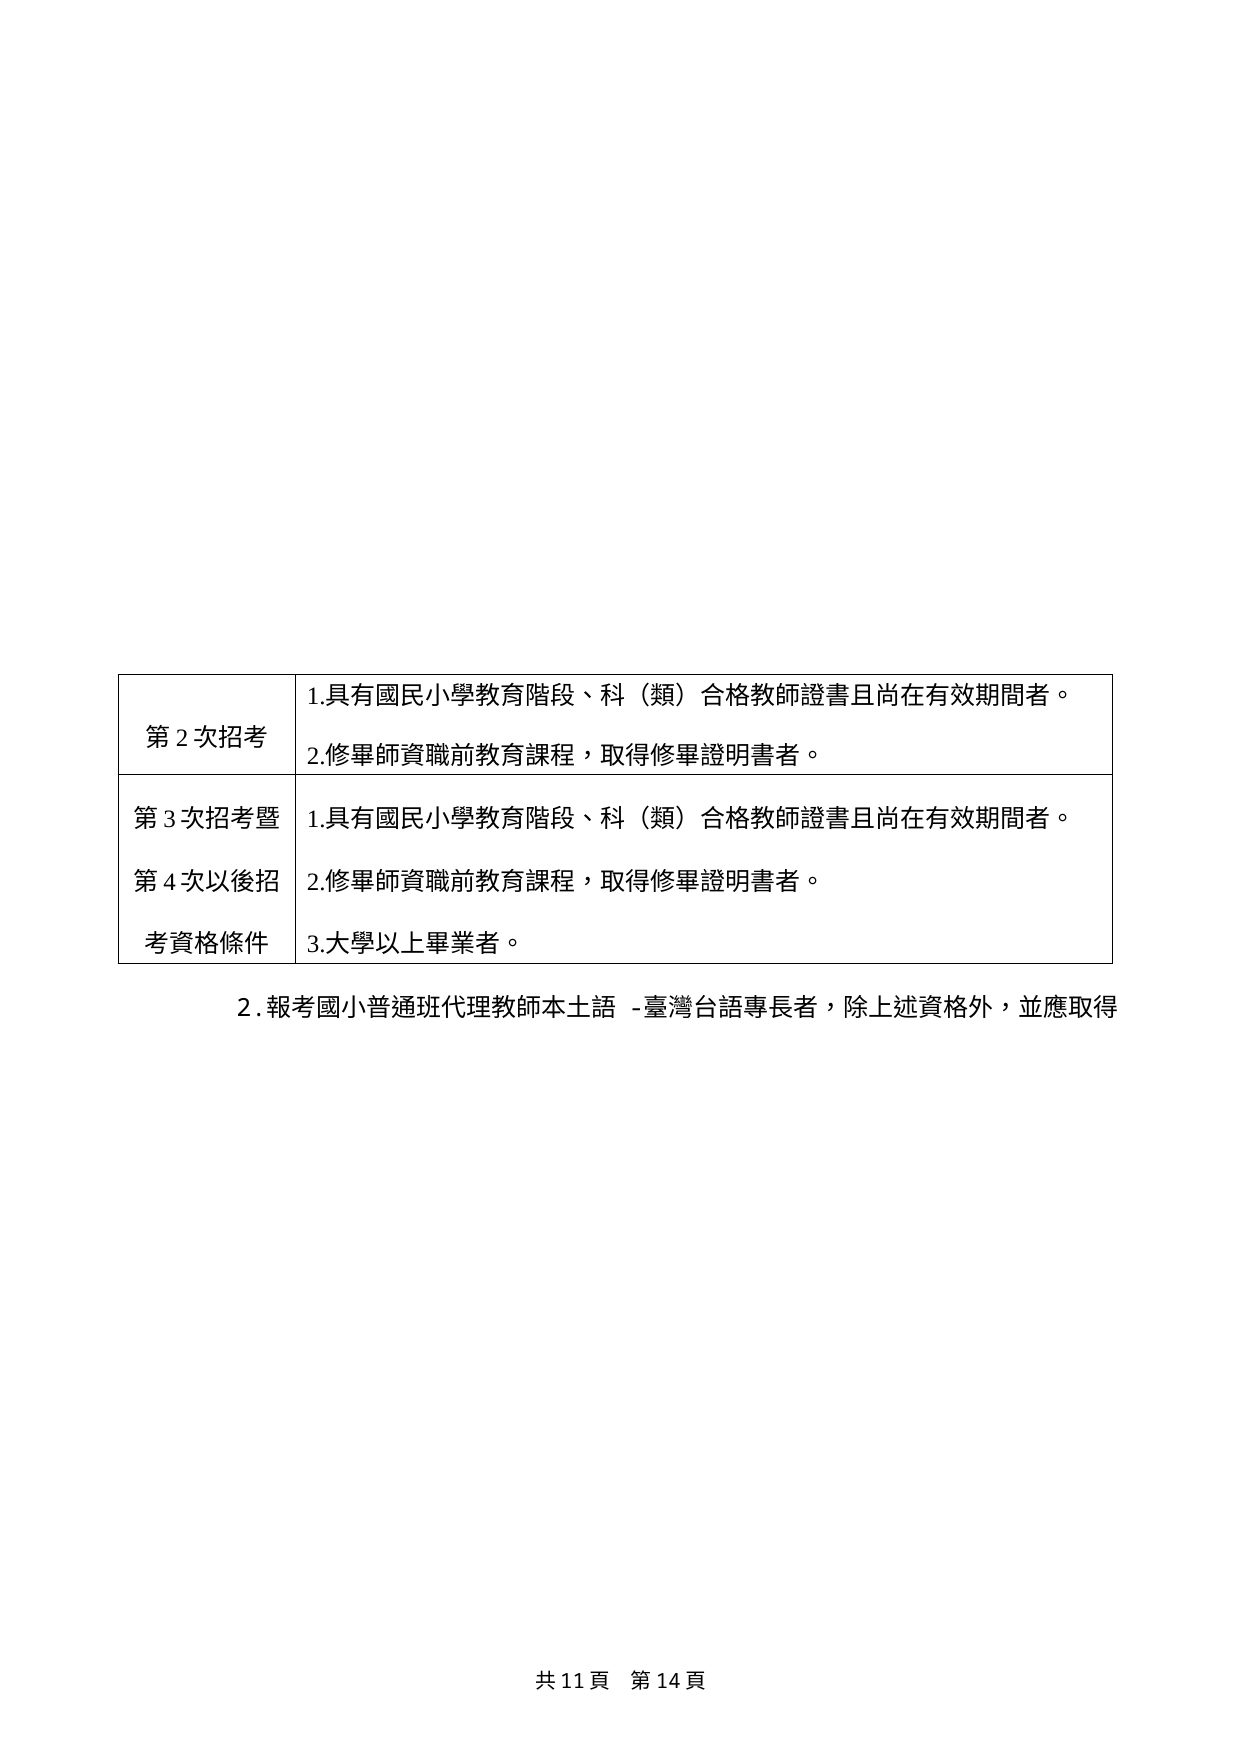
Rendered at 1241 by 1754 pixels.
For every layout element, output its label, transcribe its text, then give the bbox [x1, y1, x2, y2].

table_cell 1.具有國民小學教育階段、科（類）合格教師證書且尚在有效期間者。 2.修畢師資職前教育課程，取得修畢證明書者。 3.大學以上畢業者。 [296, 775, 1112, 963]
table_cell 第3次招考暨 第4次以後招考資格條件 [119, 775, 295, 963]
table_cell 第2次招考 [119, 675, 295, 774]
table_cell 1.具有國民小學教育階段、科（類）合格教師證書且尚在有效期間者。 2.修畢師資職前教育課程，取得修畢證明書者。 [296, 675, 1112, 774]
text 2.報考國小普通班代理教師本土語 -臺灣台語專長者，除上述資格外，並應取得 [131, 964, 1122, 1026]
